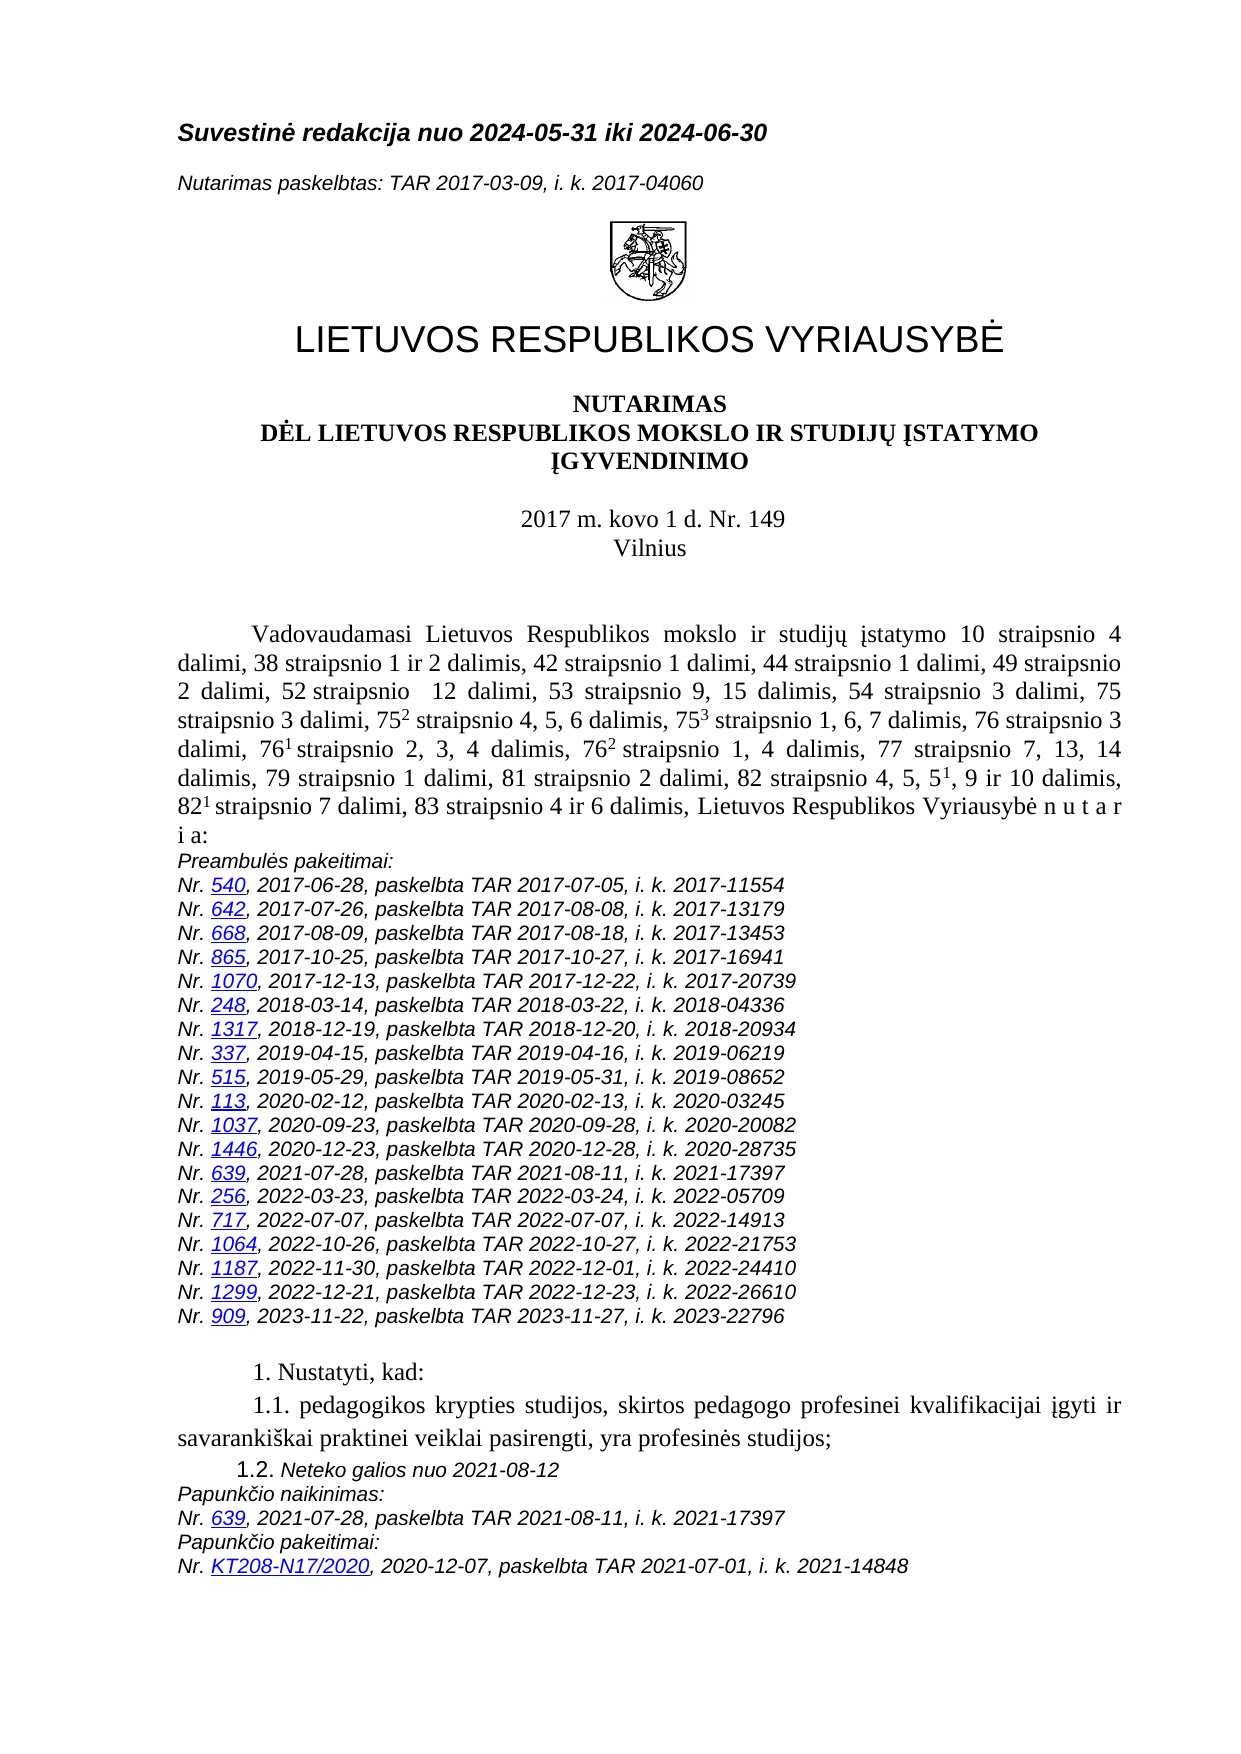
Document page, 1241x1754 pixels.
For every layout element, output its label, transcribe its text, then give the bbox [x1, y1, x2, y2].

text Nr. 717, 2022-07-07, paskelbta TAR 2022-07-07, i. k. 2022-14913 [177, 1208, 1122, 1232]
text 1.1. pedagogikos krypties studijos, skirtos pedagogo profesinei kvalifikacijai įgyti ir savarankiškai praktinei veiklai pasirengti, yra profesinės studijos; [177, 1390, 1122, 1452]
text DĖL LIETUVOS RESPUBLIKOS MOKSLO IR STUDIJŲ ĮSTATYMO ĮGYVENDINIMO [177, 418, 1122, 475]
text Vadovaudamasi Lietuvos Respublikos mokslo ir studijų įstatymo 10 straipsnio 4 dalimi, 38 straipsnio 1 ir 2 dalimis, 42 straipsnio 1 dalimi, 44 straipsnio 1 dalimi, 49 straipsnio 2 dalimi, 52 straipsnio 12 dalimi, 53 straipsnio 9, 15 dalimis, 54 straipsnio 3 dalimi, 75 straipsnio 3 dalimi, 752 straipsnio 4, 5, 6 dalimis, 753 straipsnio 1, 6, 7 dalimis, 76 straipsnio 3 dalimi, 761 straipsnio 2, 3, 4 dalimis, 762 straipsnio 1, 4 dalimis, 77 straipsnio 7, 13, 14 dalimis, 79 straipsnio 1 dalimi, 81 straipsnio 2 dalimi, 82 straipsnio 4, 5, 51, 9 ir 10 dalimis, 821 straipsnio 7 dalimi, 83 straipsnio 4 ir 6 dalimis, Lietuvos Respublikos Vyriausybė n u t a r i a: [177, 619, 1122, 849]
text Nr. 1037, 2020-09-23, paskelbta TAR 2020-09-28, i. k. 2020-20082 [177, 1112, 1122, 1136]
text Nr. 113, 2020-02-12, paskelbta TAR 2020-02-13, i. k. 2020-03245 [177, 1088, 1122, 1112]
text Nr. 256, 2022-03-23, paskelbta TAR 2022-03-24, i. k. 2022-05709 [177, 1184, 1122, 1208]
text Suvestinė redakcija nuo 2024-05-31 iki 2024-06-30 [177, 118, 1122, 147]
text Nr. 1064, 2022-10-26, paskelbta TAR 2022-10-27, i. k. 2022-21753 [177, 1232, 1122, 1256]
text Nr. 515, 2019-05-29, paskelbta TAR 2019-05-31, i. k. 2019-08652 [177, 1064, 1122, 1088]
text Nr. KT208-N17/2020, 2020-12-07, paskelbta TAR 2021-07-01, i. k. 2021-14848 [177, 1554, 1122, 1578]
text Nr. 1446, 2020-12-23, paskelbta TAR 2020-12-28, i. k. 2020-28735 [177, 1136, 1122, 1160]
text Nr. 1187, 2022-11-30, paskelbta TAR 2022-12-01, i. k. 2022-24410 [177, 1256, 1122, 1280]
text Nr. 909, 2023-11-22, paskelbta TAR 2023-11-27, i. k. 2023-22796 [177, 1304, 1122, 1328]
text 1.2. Neteko galios nuo 2021-08-12 [177, 1456, 1122, 1482]
text Lietuvos Respublikos Vyriausybė [177, 317, 1122, 360]
text Nr. 540, 2017-06-28, paskelbta TAR 2017-07-05, i. k. 2017-11554 [177, 873, 1122, 897]
text 2017 m. kovo 1 d. Nr. 149 [177, 504, 1122, 533]
text Nr. 865, 2017-10-25, paskelbta TAR 2017-10-27, i. k. 2017-16941 [177, 945, 1122, 969]
text Vilnius [177, 533, 1122, 561]
text Papunkčio naikinimas: [177, 1482, 1122, 1506]
text Nr. 1070, 2017-12-13, paskelbta TAR 2017-12-22, i. k. 2017-20739 [177, 969, 1122, 993]
text 1. Nustatyti, kad: [177, 1357, 1122, 1386]
text Nr. 642, 2017-07-26, paskelbta TAR 2017-08-08, i. k. 2017-13179 [177, 897, 1122, 921]
text Nutarimas paskelbtas: TAR 2017-03-09, i. k. 2017-04060 [177, 171, 1122, 195]
text Nr. 639, 2021-07-28, paskelbta TAR 2021-08-11, i. k. 2021-17397 [177, 1506, 1122, 1530]
text Nr. 248, 2018-03-14, paskelbta TAR 2018-03-22, i. k. 2018-04336 [177, 993, 1122, 1017]
text Nr. 1299, 2022-12-21, paskelbta TAR 2022-12-23, i. k. 2022-26610 [177, 1280, 1122, 1304]
text Nr. 668, 2017-08-09, paskelbta TAR 2017-08-18, i. k. 2017-13453 [177, 921, 1122, 945]
text Nr. 639, 2021-07-28, paskelbta TAR 2021-08-11, i. k. 2021-17397 [177, 1160, 1122, 1184]
text Preambulės pakeitimai: [177, 849, 1122, 873]
text Nr. 337, 2019-04-15, paskelbta TAR 2019-04-16, i. k. 2019-06219 [177, 1041, 1122, 1064]
text nutarimas [177, 389, 1122, 418]
text Papunkčio pakeitimai: [177, 1530, 1122, 1554]
text Nr. 1317, 2018-12-19, paskelbta TAR 2018-12-20, i. k. 2018-20934 [177, 1017, 1122, 1041]
